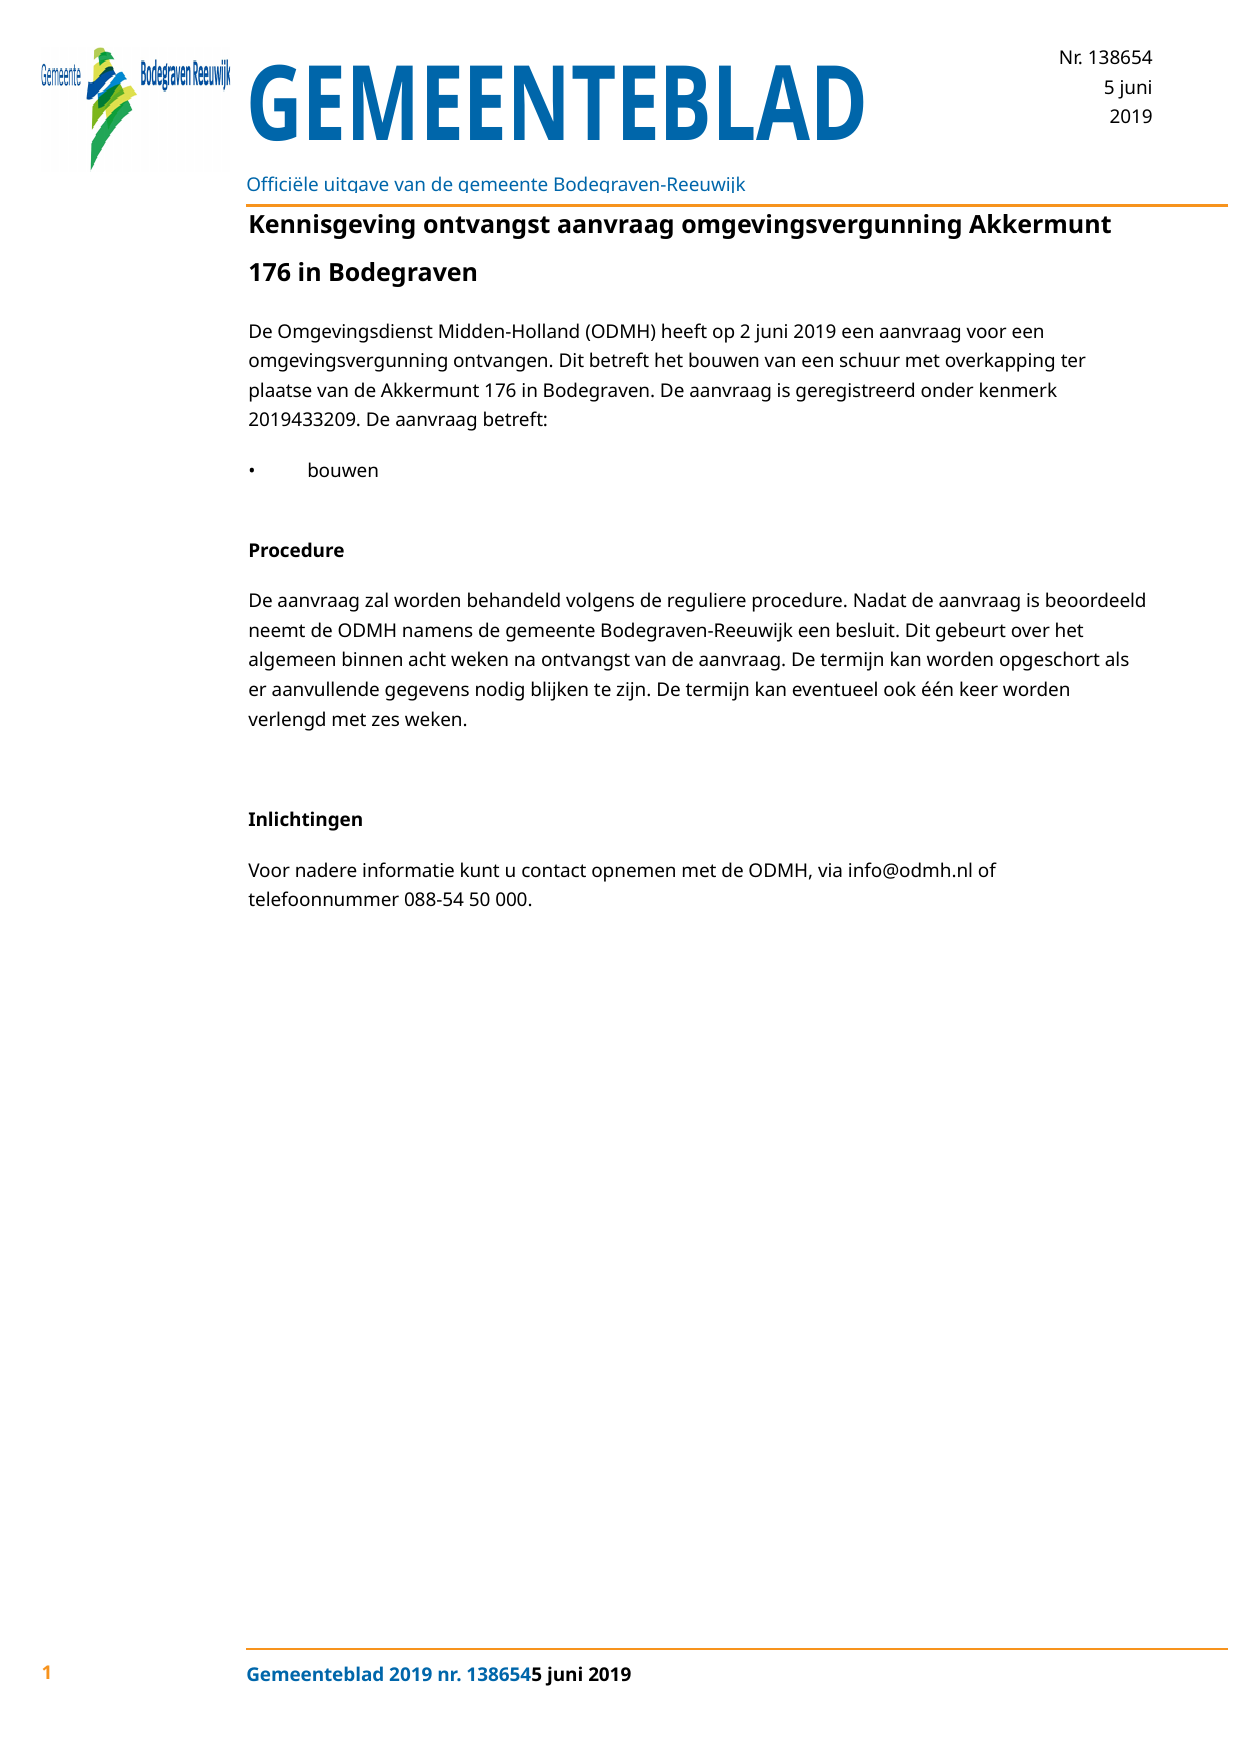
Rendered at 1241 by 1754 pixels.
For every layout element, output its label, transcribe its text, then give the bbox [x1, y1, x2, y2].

text Voor nadere informatie kunt u contact opnemen met de ODMH, via info@odmh.nl of telefoonnummer 088-54 50 000. [248, 857, 1152, 912]
text Procedure [248, 537, 1152, 563]
text Kennisgeving ontvangst aanvraag omgevingsvergunning Akkermunt 176 in Bodegraven [248, 207, 1152, 288]
text De aanvraag zal worden behandeld volgens de reguliere procedure. Nadat de aanvraag is beoordeeld neemt de ODMH namens de gemeente Bodegraven-Reeuwijk een besluit. Dit gebeurt over het algemeen binnen acht weken na ontvangst van de aanvraag. De termijn kan worden opgeschort als er aanvullende gegevens nodig blijken te zijn. De termijn kan eventueel ook één keer worden verlengd met zes weken. [248, 587, 1152, 732]
list bouwen [248, 457, 1152, 483]
picture [41, 47, 231, 172]
text De Omgevingsdienst Midden-Holland (ODMH) heeft op 2 juni 2019 een aanvraag voor een omgevingsvergunning ontvangen. Dit betreft het bouwen van een schuur met overkapping ter plaatse van de Akkermunt 176 in Bodegraven. De aanvraag is geregistreerd onder kenmerk 2019433209. De aanvraag betreft: [248, 318, 1152, 432]
text Inlichtingen [248, 807, 1152, 832]
